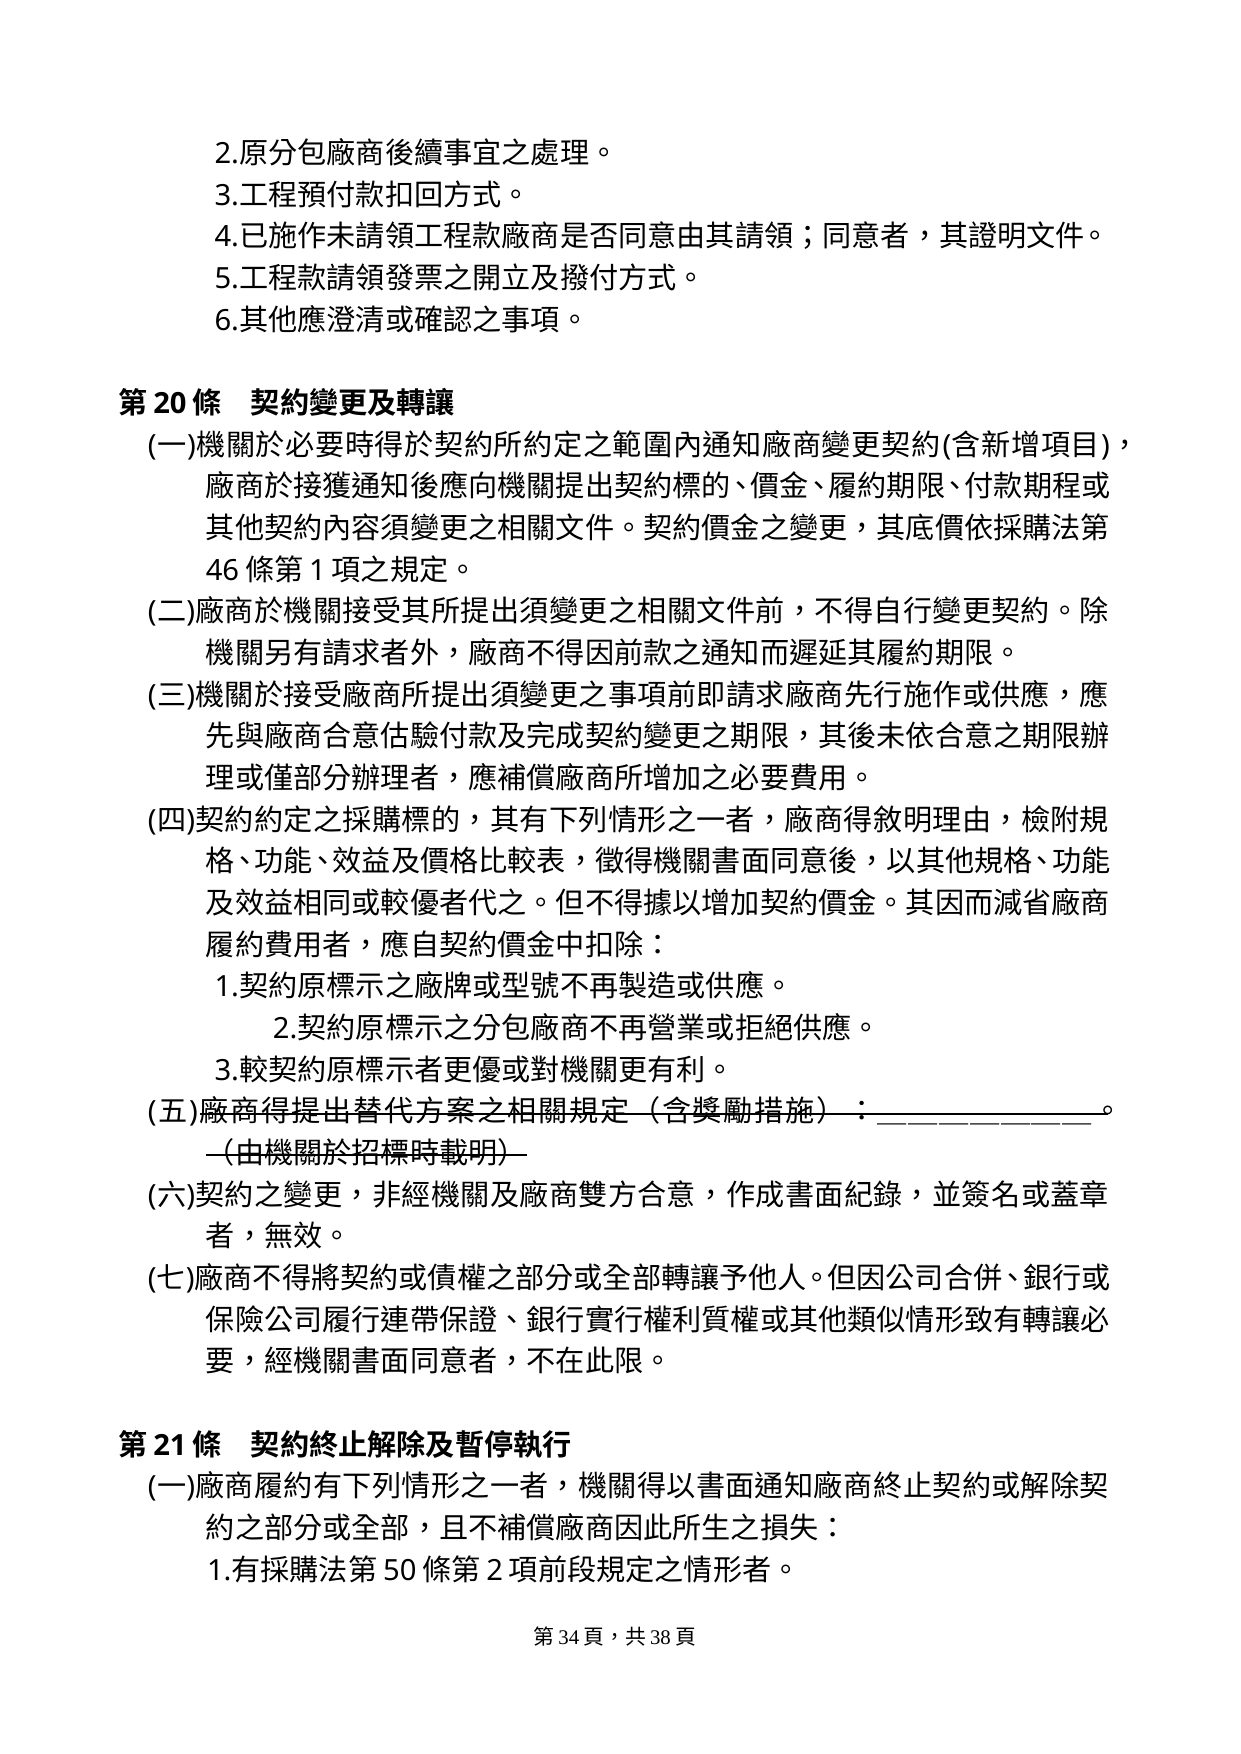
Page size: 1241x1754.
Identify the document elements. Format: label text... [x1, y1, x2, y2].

text 4.已施作未請領工程款廠商是否同意由其請領；同意者，其證明文件。 [214, 213, 1104, 255]
text (三)機關於接受廠商所提出須變更之事項前即請求廠商先行施作或供應，應先與廠商合意估驗付款及完成契約變更之期限，其後未依合意之期限辦理或僅部分辦理者，應補償廠商所增加之必要費用。 [148, 672, 1110, 797]
text 6.其他應澄清或確認之事項。 [214, 297, 1104, 338]
text 1.契約原標示之廠牌或型號不再製造或供應。 [214, 963, 1104, 1005]
text 1.有採購法第50條第2項前段規定之情形者。 [207, 1547, 1110, 1588]
text 2.原分包廠商後續事宜之處理。 [214, 130, 1104, 172]
text (四)契約約定之採購標的，其有下列情形之一者，廠商得敘明理由，檢附規格、功能、效益及價格比較表，徵得機關書面同意後，以其他規格、功能及效益相同或較優者代之。但不得據以增加契約價金。其因而減省廠商履約費用者，應自契約價金中扣除： [148, 797, 1110, 963]
text 3.較契約原標示者更優或對機關更有利。 [214, 1047, 1104, 1088]
text (二)廠商於機關接受其所提出須變更之相關文件前，不得自行變更契約。除機關另有請求者外，廠商不得因前款之通知而遲延其履約期限。 [148, 588, 1110, 672]
text 3.工程預付款扣回方式。 [214, 172, 1104, 213]
text 第20條 契約變更及轉讓 [118, 380, 1110, 422]
text 5.工程款請領發票之開立及撥付方式。 [214, 255, 1104, 297]
text (七)廠商不得將契約或債權之部分或全部轉讓予他人。但因公司合併、銀行或保險公司履行連帶保證、銀行實行權利質權或其他類似情形致有轉讓必要，經機關書面同意者，不在此限。 [148, 1255, 1110, 1380]
text (一)機關於必要時得於契約所約定之範圍內通知廠商變更契約(含新增項目)，廠商於接獲通知後應向機關提出契約標的、價金、履約期限、付款期程或其他契約內容須變更之相關文件。契約價金之變更，其底價依採購法第46條第1項之規定。 [148, 422, 1110, 588]
text (六)契約之變更，非經機關及廠商雙方合意，作成書面紀錄，並簽名或蓋章者，無效。 [148, 1172, 1110, 1255]
text 第21條 契約終止解除及暫停執行 [118, 1422, 1110, 1463]
text (一)廠商履約有下列情形之一者，機關得以書面通知廠商終止契約或解除契約之部分或全部，且不補償廠商因此所生之損失： [148, 1463, 1110, 1547]
text (五)廠商得提出替代方案之相關規定（含獎勵措施）：＿＿＿＿＿＿＿。（由機關於招標時載明） [148, 1088, 1110, 1172]
list 2.契約原標示之分包廠商不再營業或拒絕供應。 [214, 1005, 1110, 1047]
